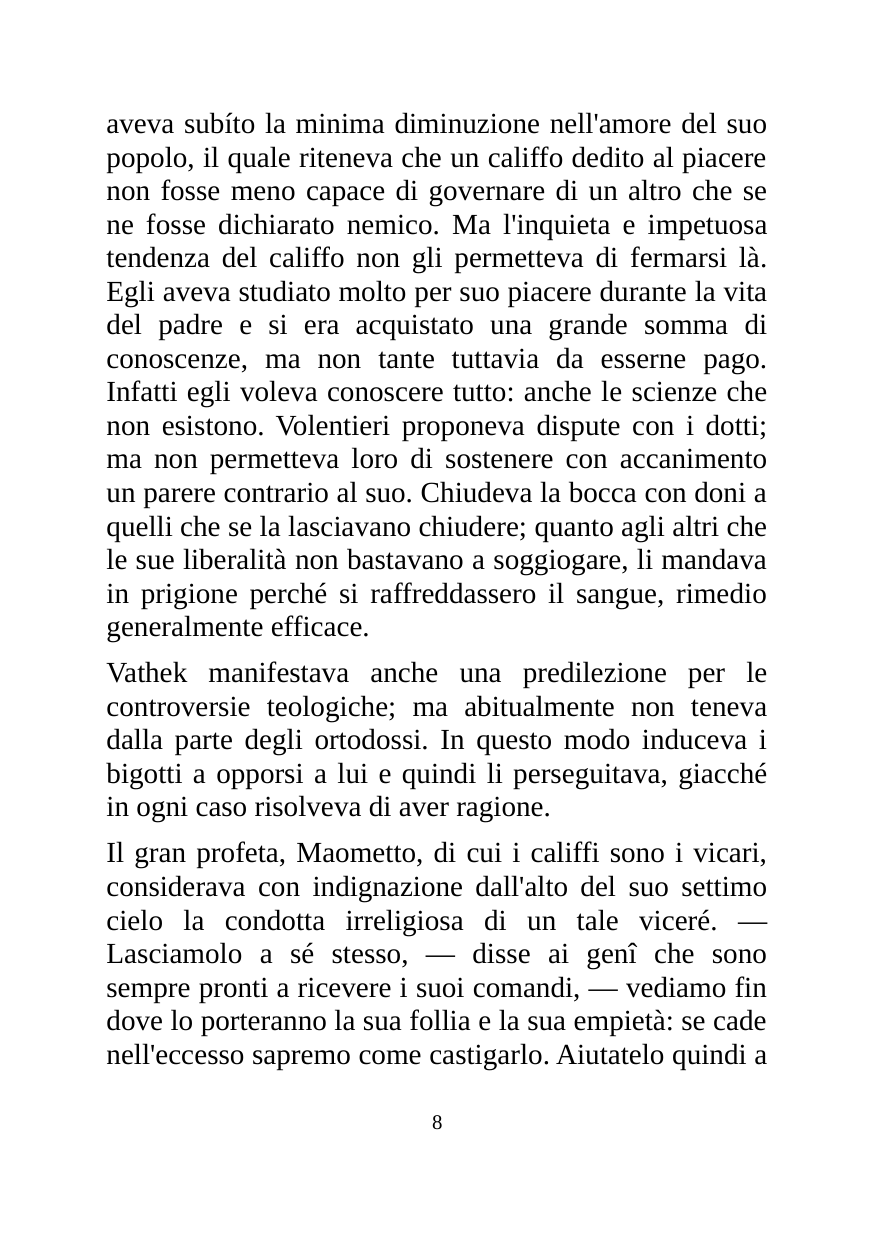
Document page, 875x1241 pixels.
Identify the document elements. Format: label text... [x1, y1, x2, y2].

text Il gran profeta, Maometto, di cui i califfi sono i vicari, considerava con indignazione dall'alto del suo settimo cielo la condotta irreligiosa di un tale viceré. — Lasciamolo a sé stesso, — disse ai genî che sono sempre pronti a ricevere i suoi comandi, — vediamo fin dove lo porteranno la sua follia e la sua empietà: se cade nell'eccesso sapremo come castigarlo. Aiutatelo quindi a [106, 836, 768, 1070]
text aveva subíto la minima diminuzione nell'amore del suo popolo, il quale riteneva che un califfo dedito al piacere non fosse meno capace di governare di un altro che se ne fosse dichiarato nemico. Ma l'inquieta e impetuosa tendenza del califfo non gli permetteva di fermarsi là. Egli aveva studiato molto per suo piacere durante la vita del padre e si era acquistato una grande somma di conoscenze, ma non tante tuttavia da esserne pago. Infatti egli voleva conoscere tutto: anche le scienze che non esistono. Volentieri proponeva dispute con i dotti; ma non permetteva loro di sostenere con accanimento un parere contrario al suo. Chiudeva la bocca con doni a quelli che se la lasciavano chiudere; quanto agli altri che le sue liberalità non bastavano a soggiogare, li mandava in prigione perché si raffreddassero il sangue, rimedio generalmente efficace. [106, 106, 768, 643]
text Vathek manifestava anche una predilezione per le controversie teologiche; ma abitualmente non teneva dalla parte degli ortodossi. In questo modo induceva i bigotti a opporsi a lui e quindi li perseguitava, giacché in ogni caso risolveva di aver ragione. [106, 655, 768, 823]
